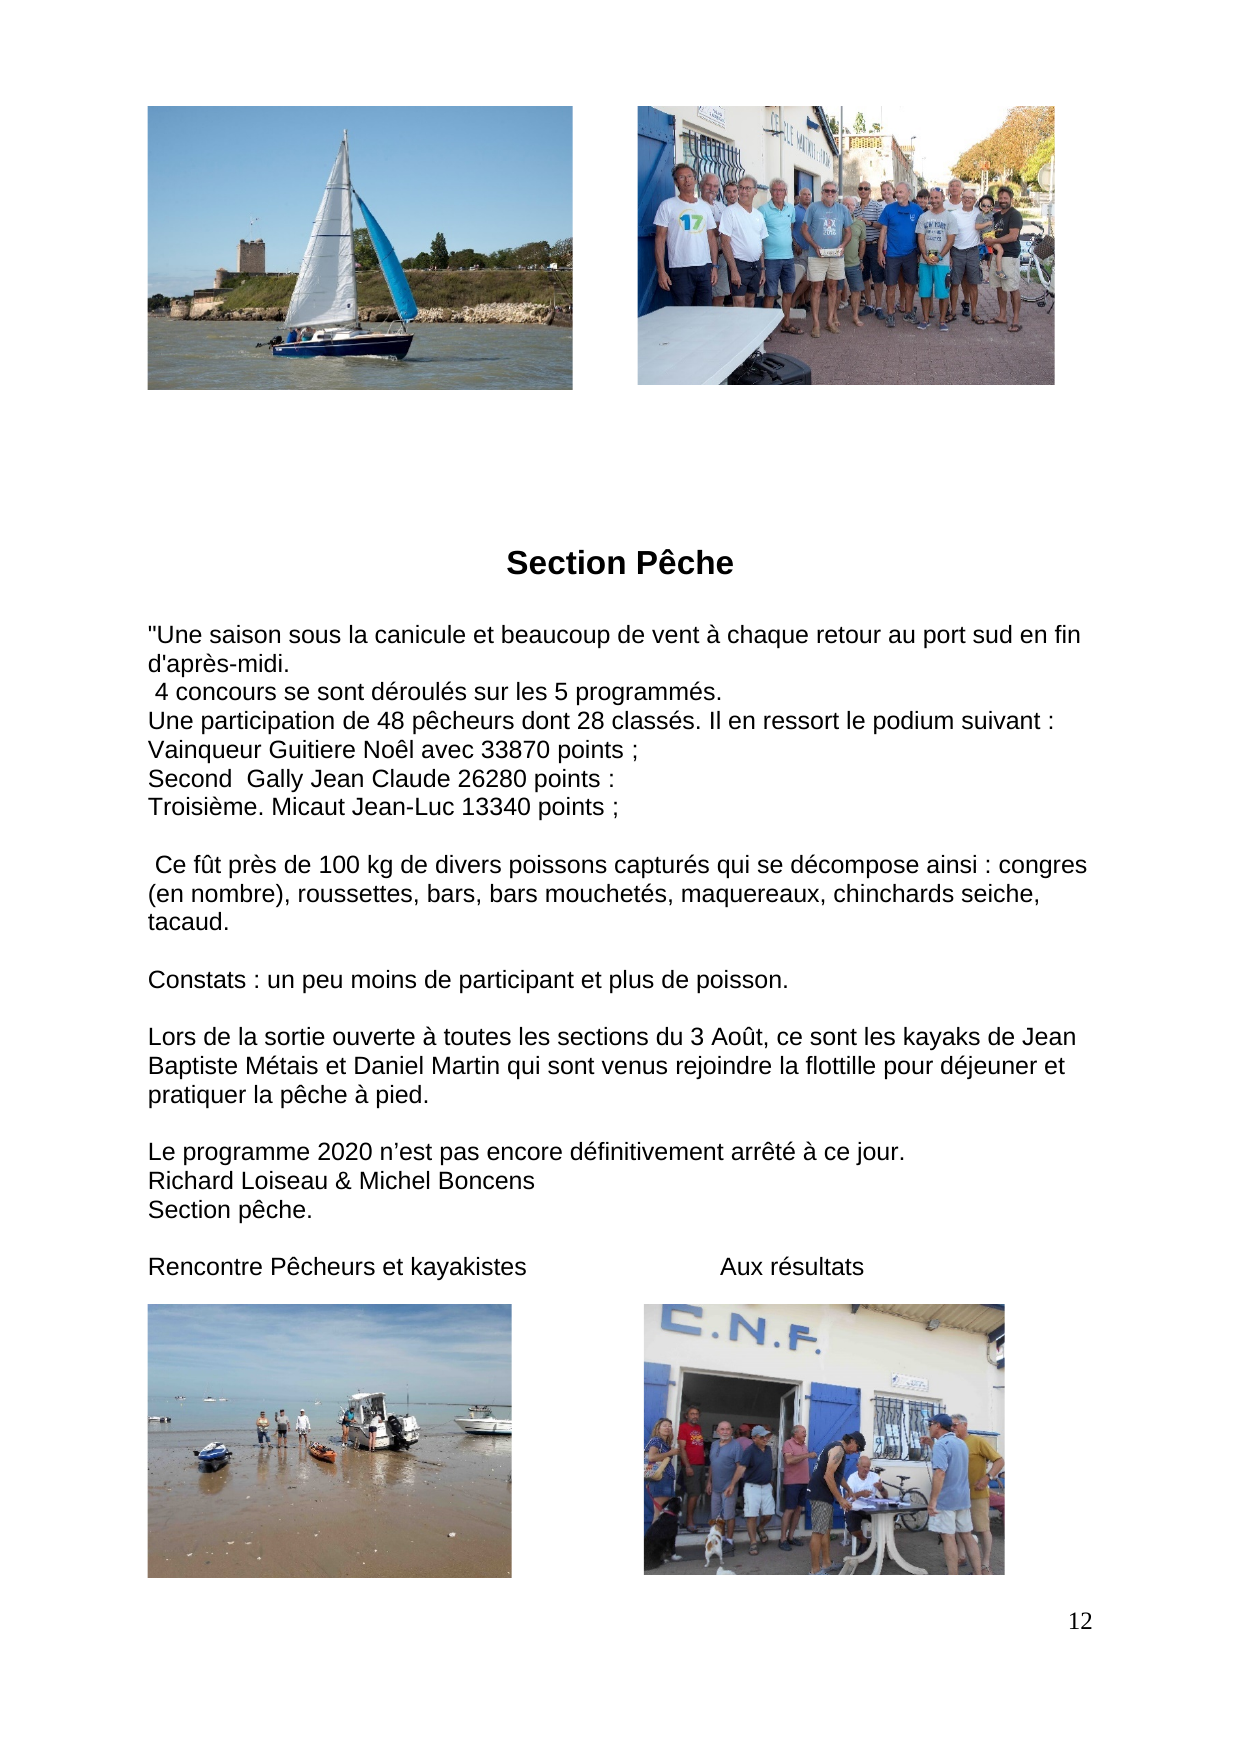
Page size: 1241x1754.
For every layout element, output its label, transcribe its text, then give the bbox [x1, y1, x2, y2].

text Second Gally Jean Claude 26280 points : [148, 763, 1093, 792]
text Rencontre Pêcheurs et kayakistes Aux résultats [148, 1252, 1093, 1281]
text Lors de la sortie ouverte à toutes les sections du 3 Août, ce sont les kayaks de Jean Baptiste Métais et Daniel Martin qui sont venus rejoindre la flottille pour déjeuner et pratiquer la pêche à pied. [148, 1022, 1093, 1108]
text Section pêche. [148, 1195, 1093, 1223]
text Troisième. Micaut Jean-Luc 13340 points ; [148, 792, 1093, 821]
text "Une saison sous la canicule et beaucoup de vent à chaque retour au port sud en fin d'après-midi. [148, 620, 1093, 677]
text Section Pêche [148, 543, 1093, 581]
picture [637, 106, 1055, 385]
text Le programme 2020 n’est pas encore définitivement arrêté à ce jour. [148, 1137, 1093, 1166]
picture [643, 1304, 1005, 1575]
text Ce fût près de 100 kg de divers poissons capturés qui se décompose ainsi : congres (en nombre), roussettes, bars, bars mouchetés, maquereaux, chinchards seiche, tacaud. [148, 850, 1093, 936]
text 4 concours se sont déroulés sur les 5 programmés. [148, 677, 1093, 706]
picture [147, 1304, 512, 1578]
text Richard Loiseau & Michel Boncens [148, 1166, 1093, 1195]
text Une participation de 48 pêcheurs dont 28 classés. Il en ressort le podium suivant : Vainqueur Guitiere Noêl avec 33870 points ; [148, 706, 1093, 763]
text Constats : un peu moins de participant et plus de poisson. [148, 965, 1093, 993]
picture [147, 106, 573, 390]
